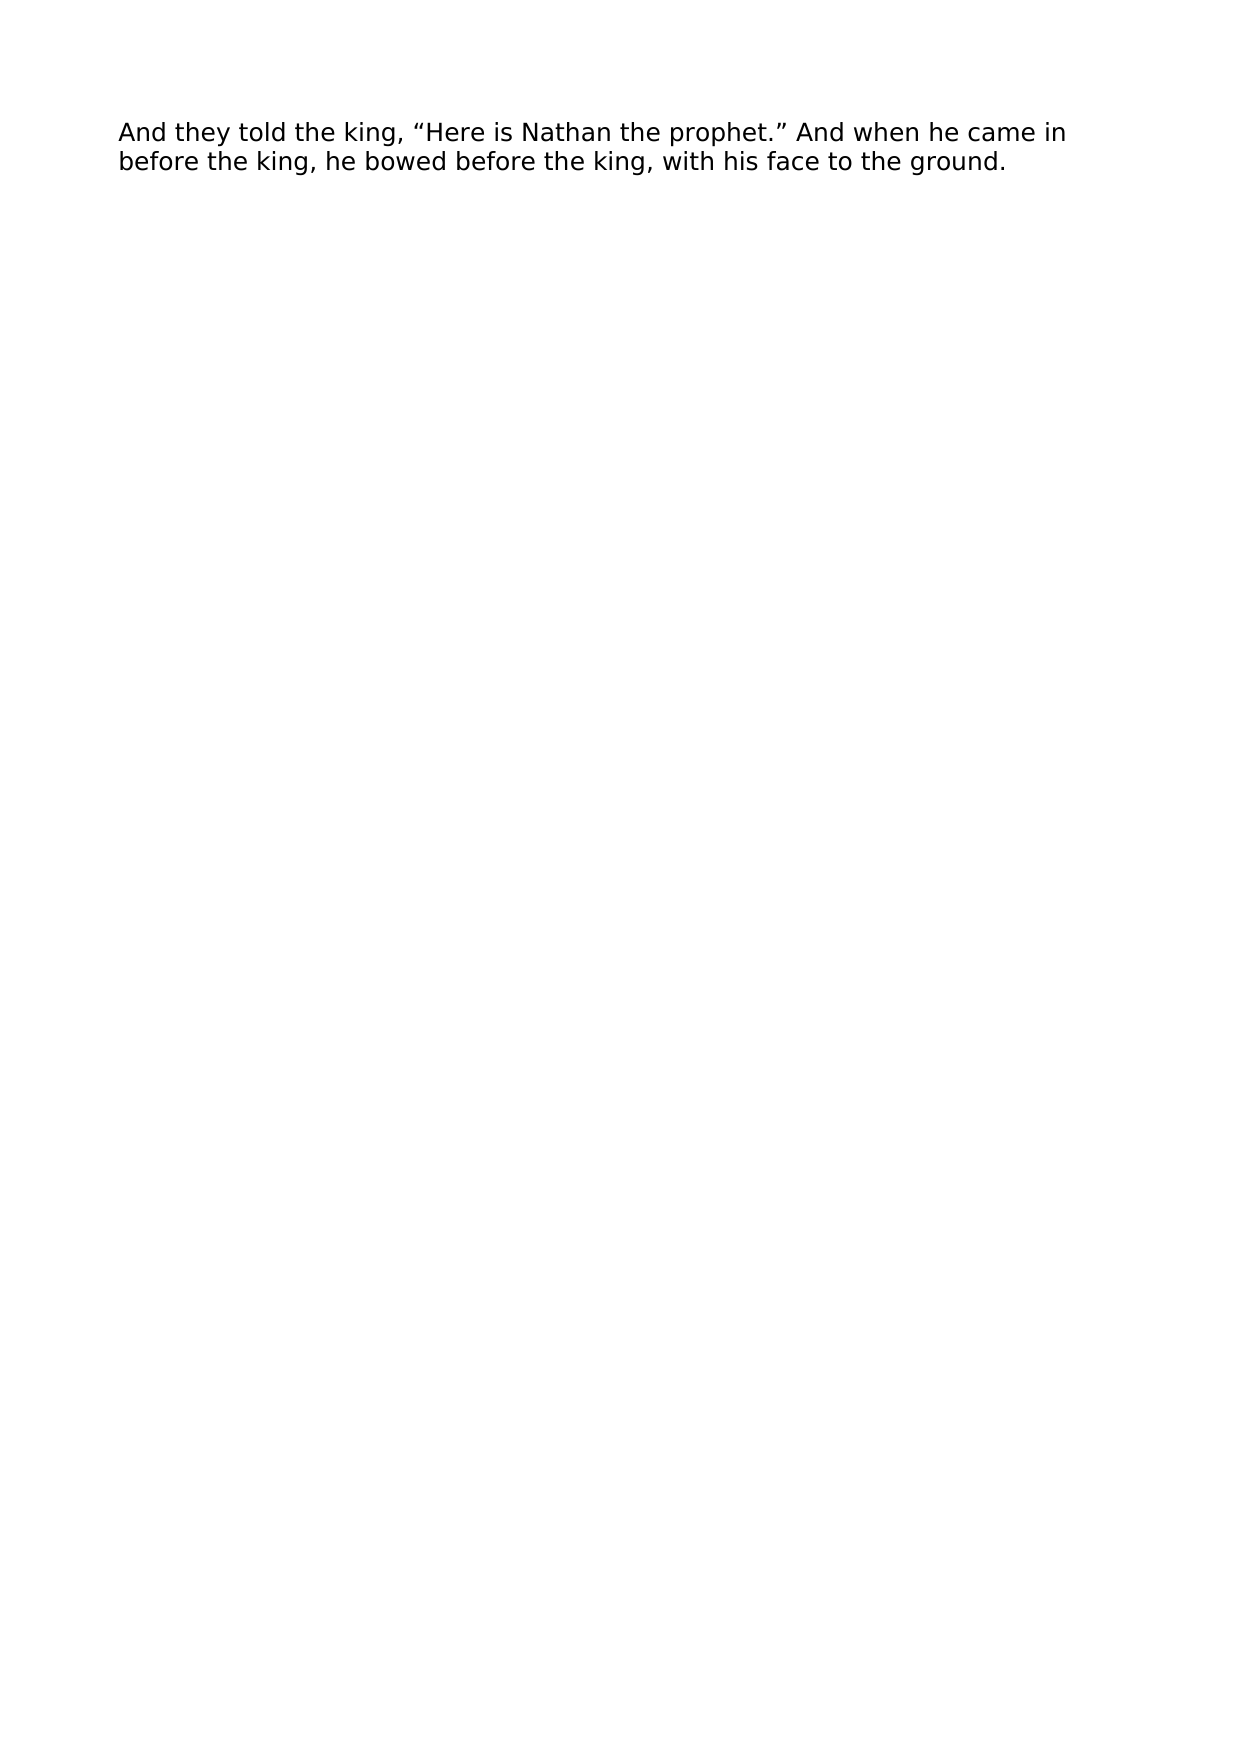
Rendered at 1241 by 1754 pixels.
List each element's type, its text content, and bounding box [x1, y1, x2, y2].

text And they told the king, “Here is Nathan the prophet.” And when he came in before the king, he bowed before the king, with his face to the ground. [118, 118, 1122, 176]
